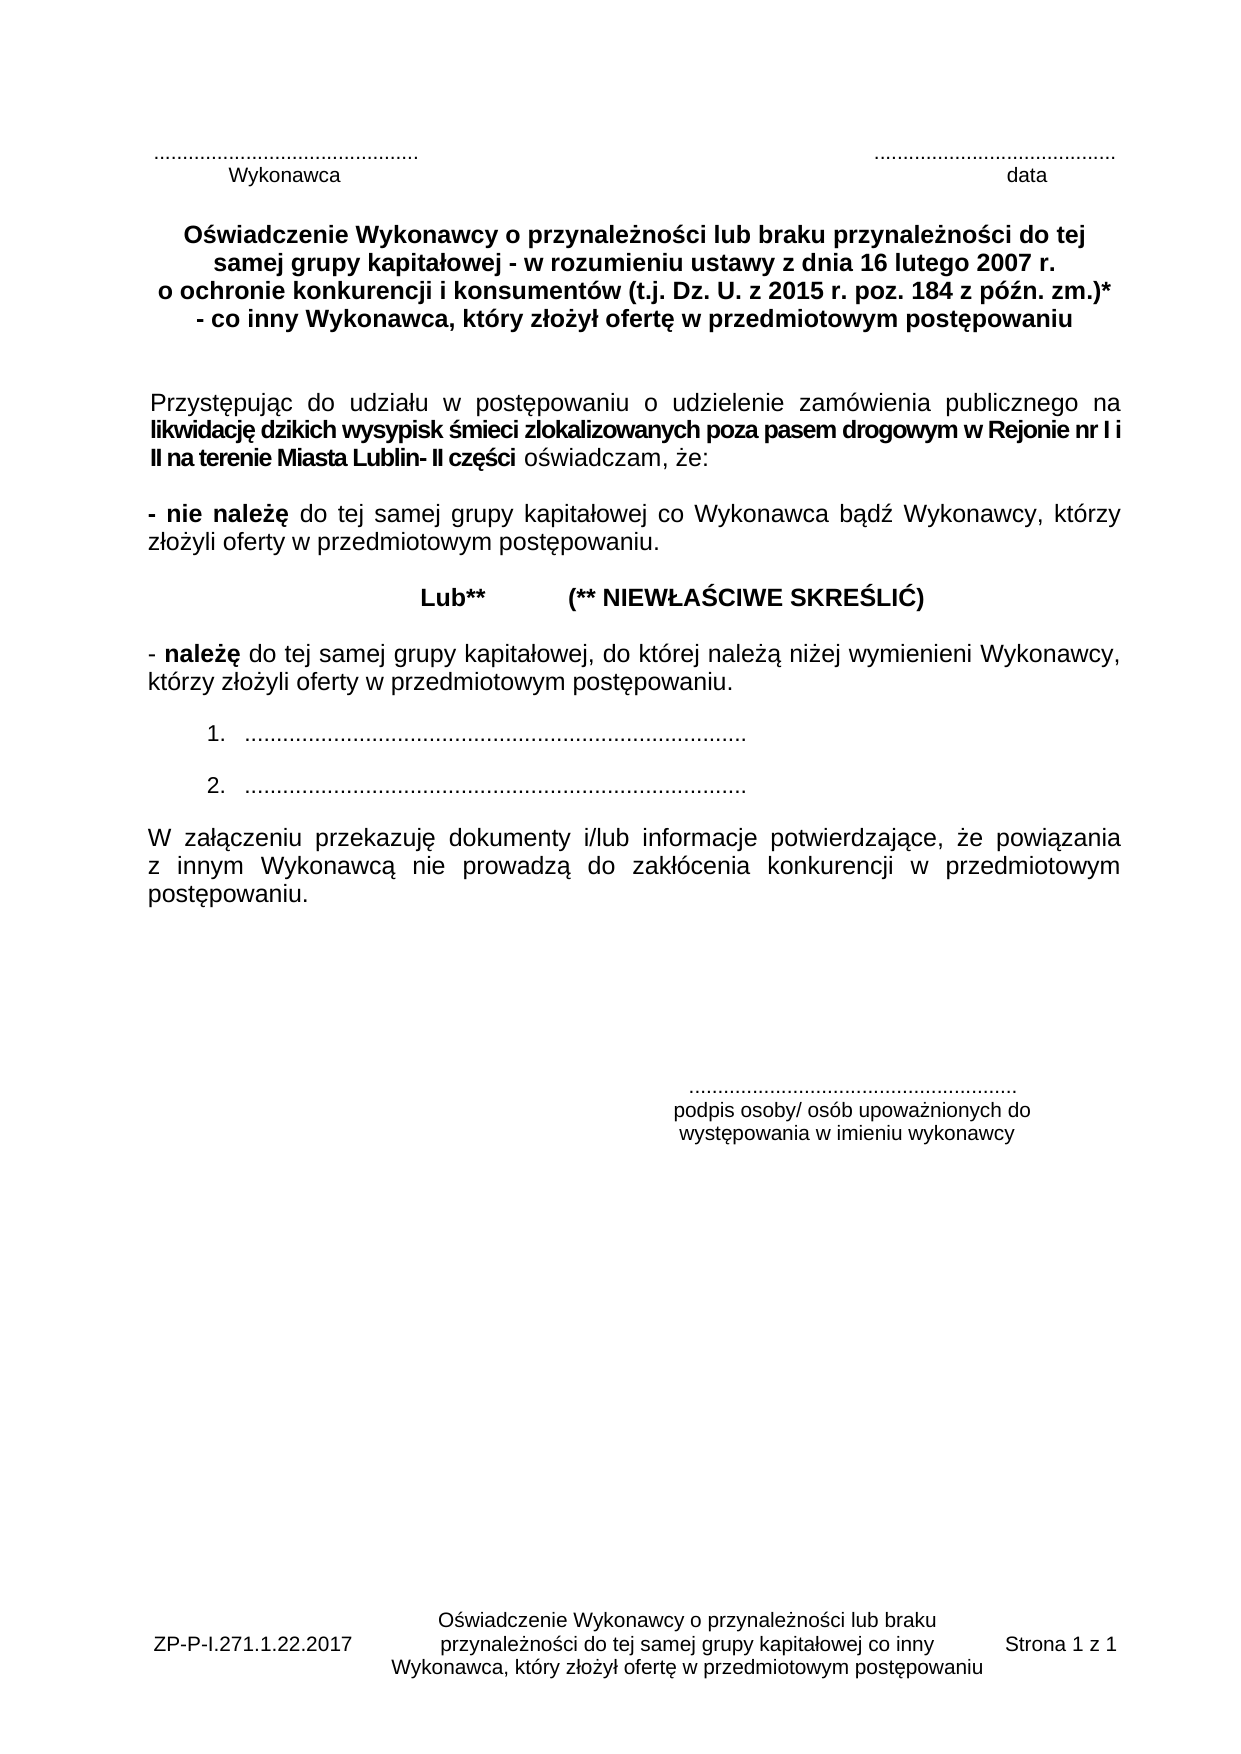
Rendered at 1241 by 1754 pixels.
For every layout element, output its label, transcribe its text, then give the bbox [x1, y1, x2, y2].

text Oświadczenie Wykonawcy o przynależności lub braku przynależności do tej samej grupy kapitałowej - w rozumieniu ustawy z dnia 16 lutego 2007 r. o ochronie konkurencji i konsumentów (t.j. Dz. U. z 2015 r. poz. 184 z późn. zm.)* [148, 221, 1122, 305]
list ............................................................................... [207, 772, 1122, 798]
text W załączeniu przekazuję dokumenty i/lub informacje potwierdzające, że powiązania z innym Wykonawcą nie prowadzą do zakłócenia konkurencji w przedmiotowym postępowaniu. [148, 824, 1122, 907]
text występowania w imieniu wykonawcy [148, 1121, 1122, 1144]
table_header .............................................. Wykonawca [148, 135, 635, 193]
text Przystępując do udziału w postępowaniu o udzielenie zamówienia publicznego na likwidację dzikich wysypisk śmieci zlokalizowanych poza pasem drogowym w Rejonie nr I i II na terenie Miasta Lublin- II części oświadczam, że: [150, 388, 1122, 472]
text - należę do tej samej grupy kapitałowej, do której należą niżej wymienieni Wykonawcy, którzy złożyli oferty w przedmiotowym postępowaniu. [148, 640, 1122, 696]
text podpis osoby/ osób upoważnionych do [148, 1098, 1122, 1121]
text ......................................................... [148, 1075, 1122, 1098]
text - co inny Wykonawca, który złożył ofertę w przedmiotowym postępowaniu [148, 305, 1122, 333]
table_header .......................................... data [635, 135, 1122, 193]
list Lub** (** NIEWŁAŚCIWE SKREŚLIĆ) [185, 584, 1122, 612]
text - nie należę do tej samej grupy kapitałowej co Wykonawca bądź Wykonawcy, którzy złożyli oferty w przedmiotowym postępowaniu. [148, 500, 1122, 556]
list ............................................................................... [207, 721, 1122, 747]
